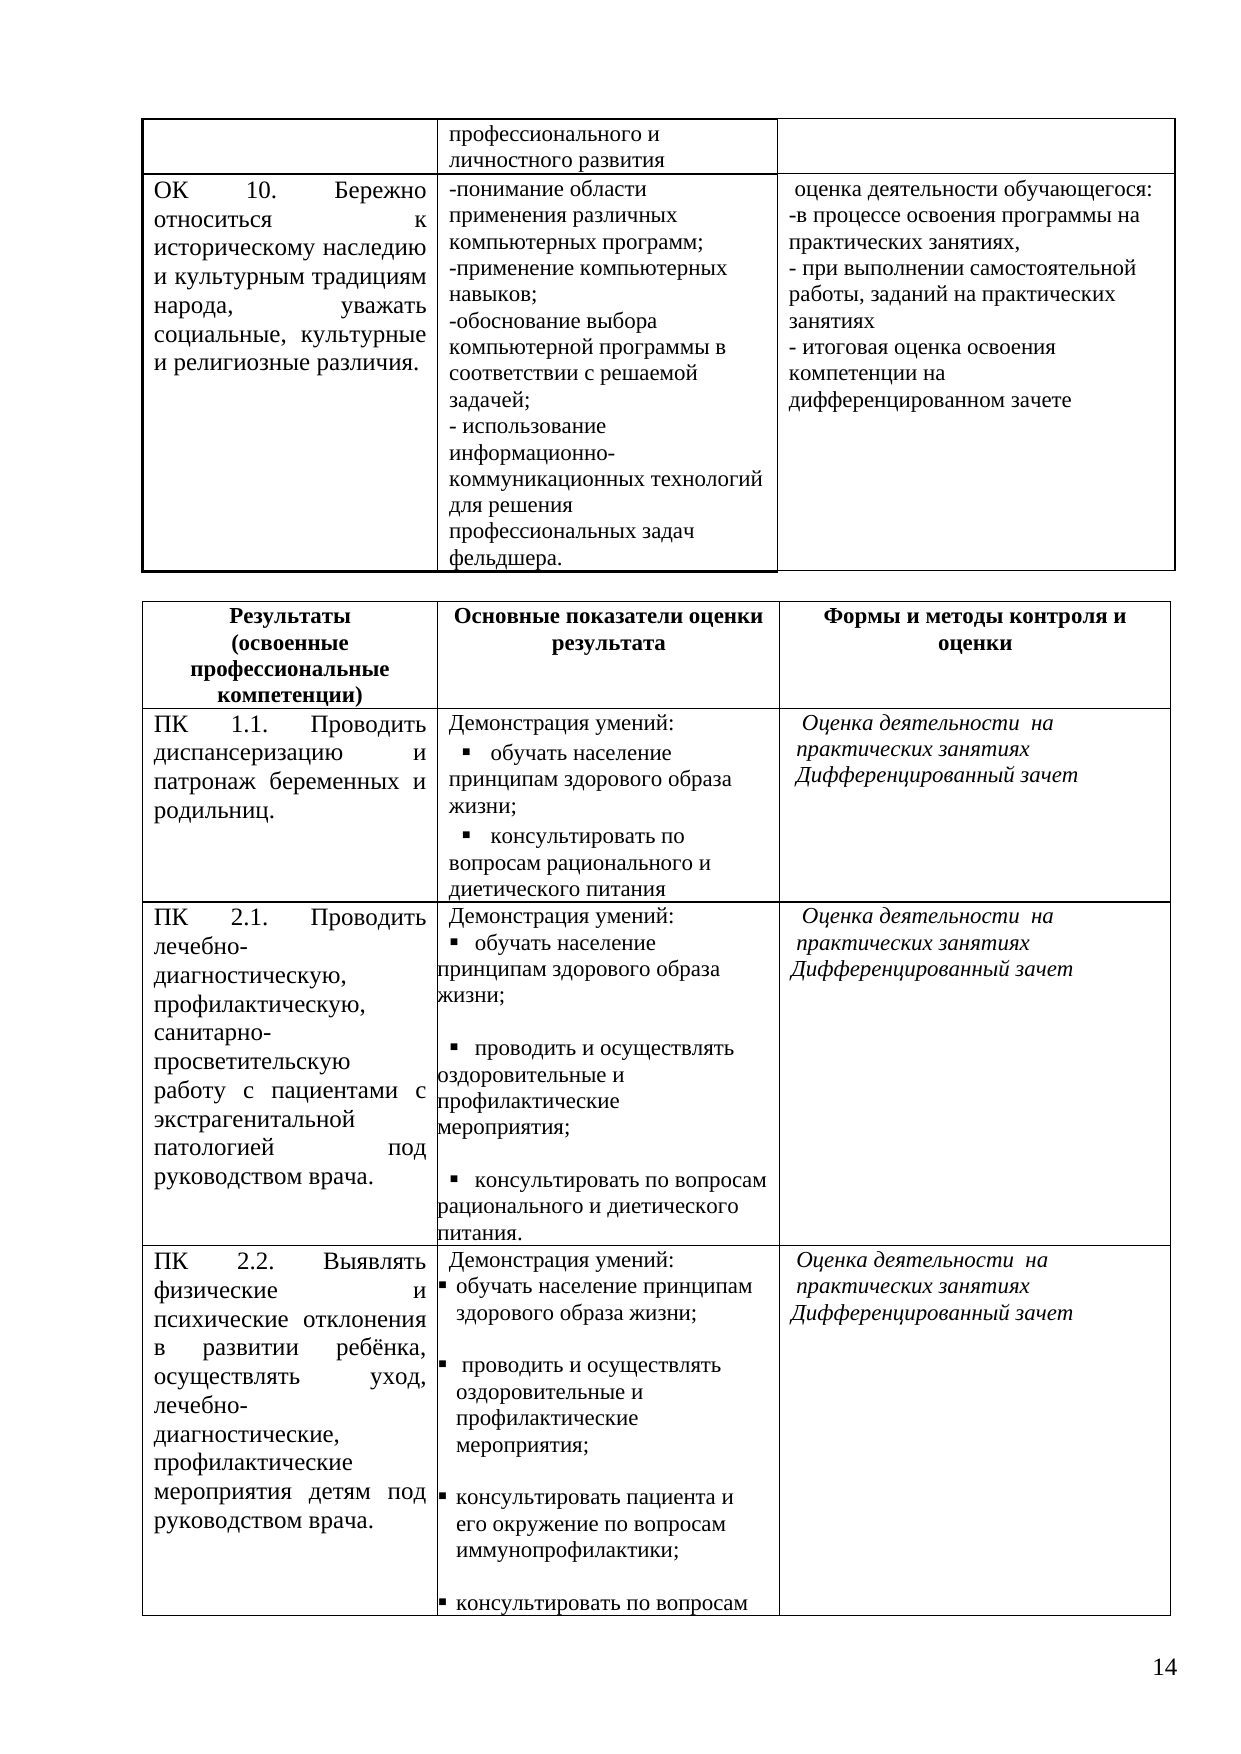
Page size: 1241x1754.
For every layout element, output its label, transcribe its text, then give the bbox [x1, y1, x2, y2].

table_cell Демонстрация умений: обучать население принципам здорового образа жизни; проводить и осуществлять оздоровительные и профилактические мероприятия; консультировать пациента и его окружение по вопросам иммунопрофилактики; консультировать по вопросам [438, 1246, 779, 1615]
table_header Результаты (освоенные профессиональные компетенции) [143, 602, 437, 708]
table_cell Демонстрация умений: обучать население принципам здорового образа жизни; консультировать по вопросам рационального и диетического питания [438, 709, 779, 901]
table_cell ПК 2.1. Проводить лечебно-диагностическую, профилактическую, санитарно-просветительскую работу с пациентами с экстрагенитальной патологией под руководством врача. [143, 903, 437, 1245]
table_header Формы и методы контроля и оценки [780, 602, 1170, 708]
table_cell профессионального и личностного развития [438, 120, 777, 173]
table_cell [778, 119, 1174, 173]
table_cell ОК 10. Бережно относиться к историческому наследию и культурным традициям народа, уважать социальные, культурные и религиозные различия. [144, 175, 437, 570]
table_cell [144, 120, 437, 173]
table_cell Демонстрация умений: обучать население принципам здорового образа жизни; проводить и осуществлять оздоровительные и профилактические мероприятия; консультировать по вопросам рационального и диетического питания. [438, 903, 779, 1245]
table_cell Оценка деятельности на практических занятиях Дифференцированный зачет [780, 709, 1170, 901]
table_cell Оценка деятельности на практических занятиях Дифференцированный зачет [780, 1246, 1170, 1615]
table_cell ПК 2.2. Выявлять физические и психические отклонения в развитии ребёнка, осуществлять уход, лечебно-диагностические, профилактические мероприятия детям под руководством врача. [143, 1246, 437, 1615]
table_cell Оценка деятельности на практических занятиях Дифференцированный зачет [780, 903, 1170, 1245]
table_cell -понимание области применения различных компьютерных программ; -применение компьютерных навыков; -обоснование выбора компьютерной программы в соответствии с решаемой задачей; - использование информационно-коммуникационных технологий для решения профессиональных задач фельдшера. [438, 175, 777, 570]
table_header Основные показатели оценки результата [438, 602, 779, 708]
table_cell ПК 1.1. Проводить диспансеризацию и патронаж беременных и родильниц. [143, 709, 437, 901]
table_cell оценка деятельности обучающегося: -в процессе освоения программы на практических занятиях, - при выполнении самостоятельной работы, заданий на практических занятиях - итоговая оценка освоения компетенции на дифференцированном зачете [778, 174, 1174, 570]
